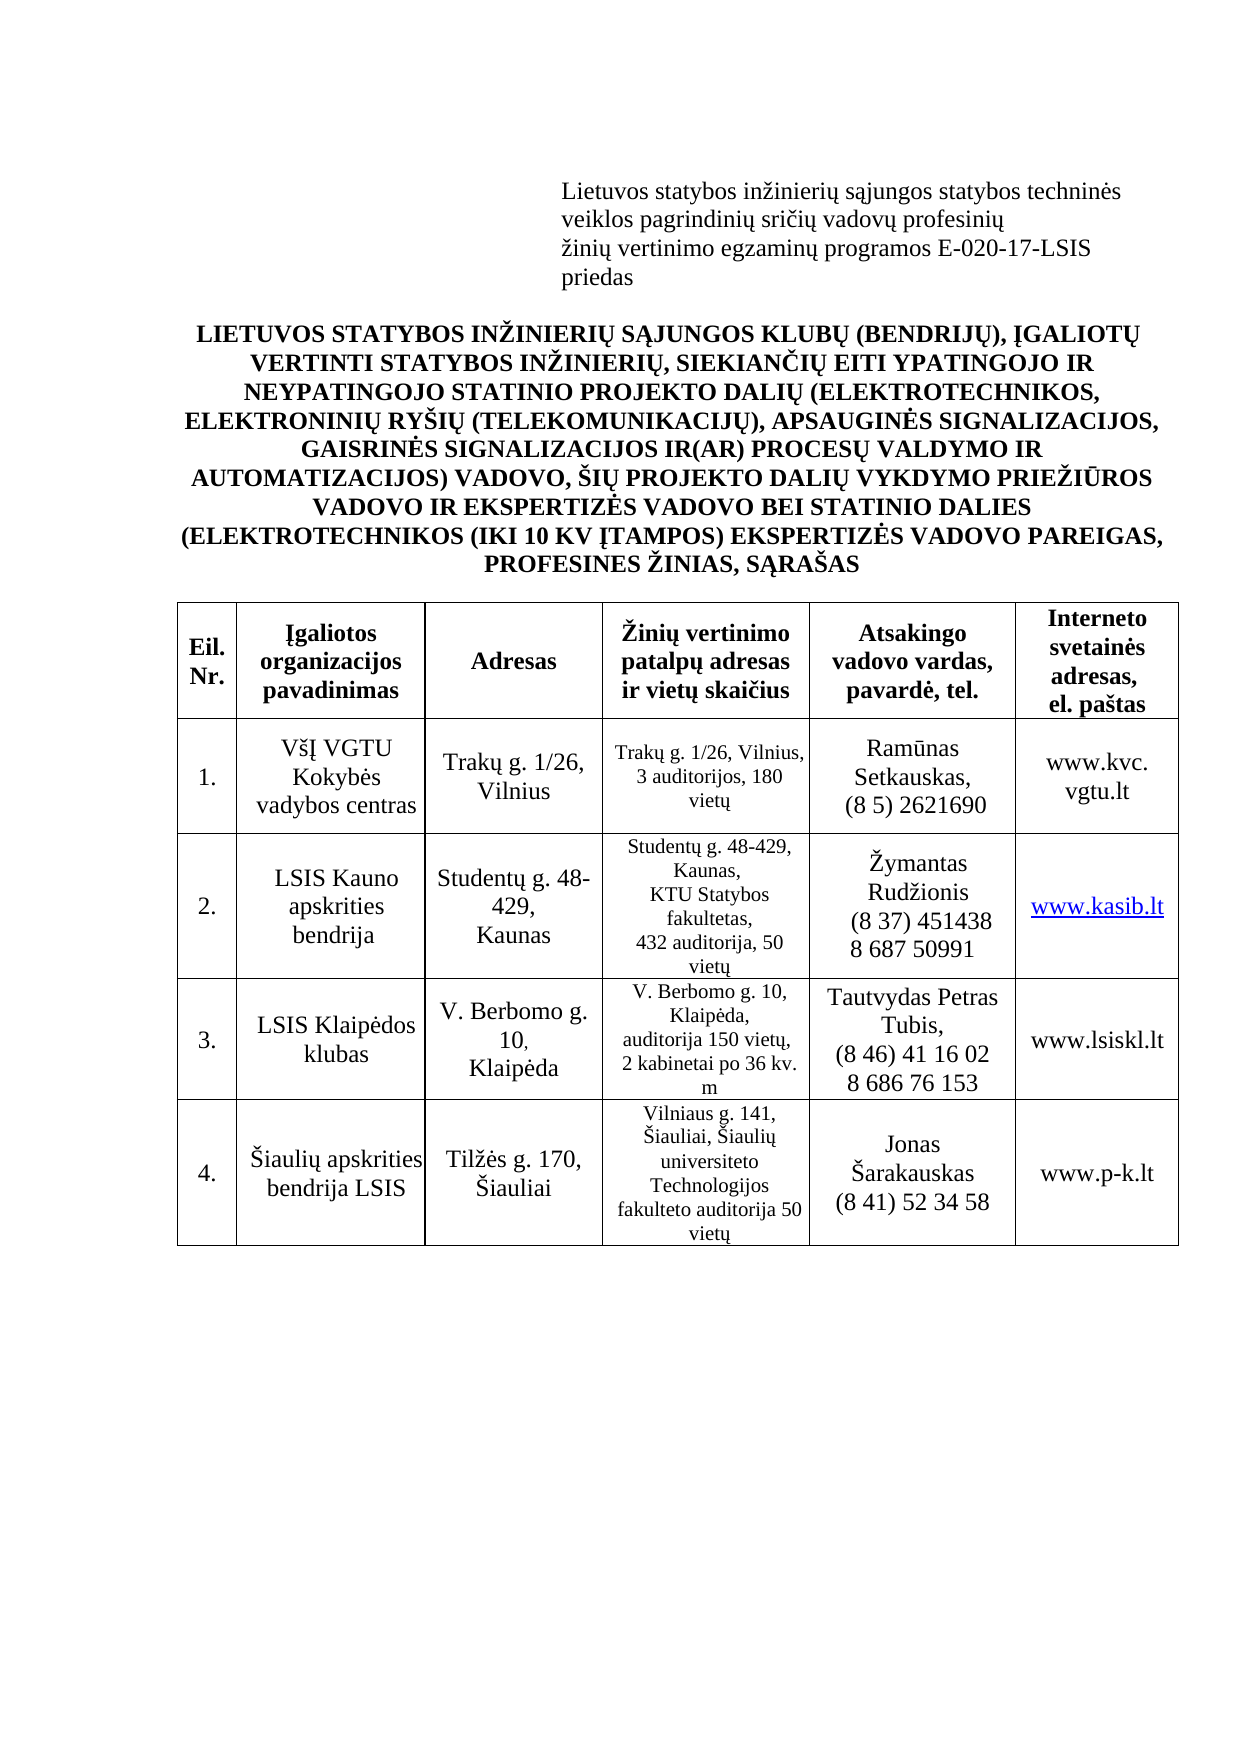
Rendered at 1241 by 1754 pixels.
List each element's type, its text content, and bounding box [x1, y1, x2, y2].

table_header Atsakingo vadovo vardas, pavardė, tel. [810, 603, 1015, 718]
table_cell Studentų g. 48-429, Kaunas, KTU Statybos fakultetas, 432 auditorija, 50 vietų [603, 834, 809, 978]
table_cell Vilniaus g. 141, Šiauliai, Šiaulių universiteto Technologijos fakulteto auditorija 50 vietų [603, 1100, 809, 1245]
table_cell www.lsiskl.lt [1016, 979, 1178, 1099]
table_cell V. Berbomo g. 10, Klaipėda [426, 979, 602, 1099]
table_cell www.kasib.lt [1016, 834, 1178, 978]
text priedas [561, 262, 1166, 291]
table_cell Tautvydas Petras Tubis, (8 46) 41 16 02 8 686 76 153 [810, 979, 1015, 1099]
text žinių vertinimo egzaminų programos E-020-17-LSIS [561, 233, 1166, 262]
table_cell LSIS Kauno apskrities bendrija [237, 834, 424, 978]
table_header Adresas [426, 603, 602, 718]
table_header Eil. Nr. [178, 603, 236, 718]
table_cell LSIS Klaipėdos klubas [237, 979, 424, 1099]
table_header Žinių vertinimo patalpų adresas ir vietų skaičius [603, 603, 809, 718]
table_cell 4. [178, 1100, 236, 1245]
text VERTINTI STATYBOS INŽINIERIŲ, SIEKIANČIŲ EITI YPATINGOJO IR NEYPATINGOJO STATINIO PROJEKTO DALIŲ (ELEKTROTECHNIKOS, ELEKTRONINIŲ RYŠIŲ (TELEKOMUNIKACIJŲ), APSAUGINĖS SIGNALIZACIJOS, GAISRINĖS SIGNALIZACIJOS IR(AR) PROCESŲ VALDYMO IR AUTOMATIZACIJOS) VADOVO, ŠIŲ PROJEKTO DALIŲ VYKDYMO PRIEŽIŪROS VADOVO IR EKSPERTIZĖS VADOVO BEI STATINIO DALIES (ELEKTROTECHNIKOS (IKI 10 KV ĮTAMPOS) EKSPERTIZĖS VADOVO PAREIGAS, PROFESINES ŽINIAS, SĄRAŠAS [177, 348, 1166, 578]
table_cell Ramūnas Setkauskas, (8 5) 2621690 [810, 719, 1015, 833]
table_cell 2. [178, 834, 236, 978]
text LIETUVOS STATYBOS INŽINIERIŲ SĄJUNGOS KLUBŲ (BENDRIJŲ), ĮGALIOTŲ [177, 319, 1166, 348]
table_cell www.kvc. vgtu.lt [1016, 719, 1178, 833]
table_cell Trakų g. 1/26, Vilnius [426, 719, 602, 833]
text Lietuvos statybos inžinierių sąjungos statybos techninės [561, 176, 1166, 204]
table_cell 3. [178, 979, 236, 1099]
table_cell www.p-k.lt [1016, 1100, 1178, 1245]
table_cell Jonas Šarakauskas (8 41) 52 34 58 [810, 1100, 1015, 1245]
table_cell Studentų g. 48-429, Kaunas [426, 834, 602, 978]
table_cell Žymantas Rudžionis (8 37) 451438 8 687 50991 [810, 834, 1015, 978]
text veiklos pagrindinių sričių vadovų profesinių [561, 204, 1166, 233]
table_cell Trakų g. 1/26, Vilnius, 3 auditorijos, 180 vietų [603, 719, 809, 833]
table_cell Tilžės g. 170, Šiauliai [426, 1100, 602, 1245]
table_cell 1. [178, 719, 236, 833]
table_cell Šiaulių apskrities bendrija LSIS [237, 1100, 424, 1245]
table_header Įgaliotos organizacijos pavadinimas [237, 603, 424, 718]
table_cell V. Berbomo g. 10, Klaipėda, auditorija 150 vietų, 2 kabinetai po 36 kv. m [603, 979, 809, 1099]
table_header Interneto svetainės adresas, el. paštas [1016, 603, 1178, 718]
table_cell VšĮ VGTU Kokybės vadybos centras [237, 719, 424, 833]
